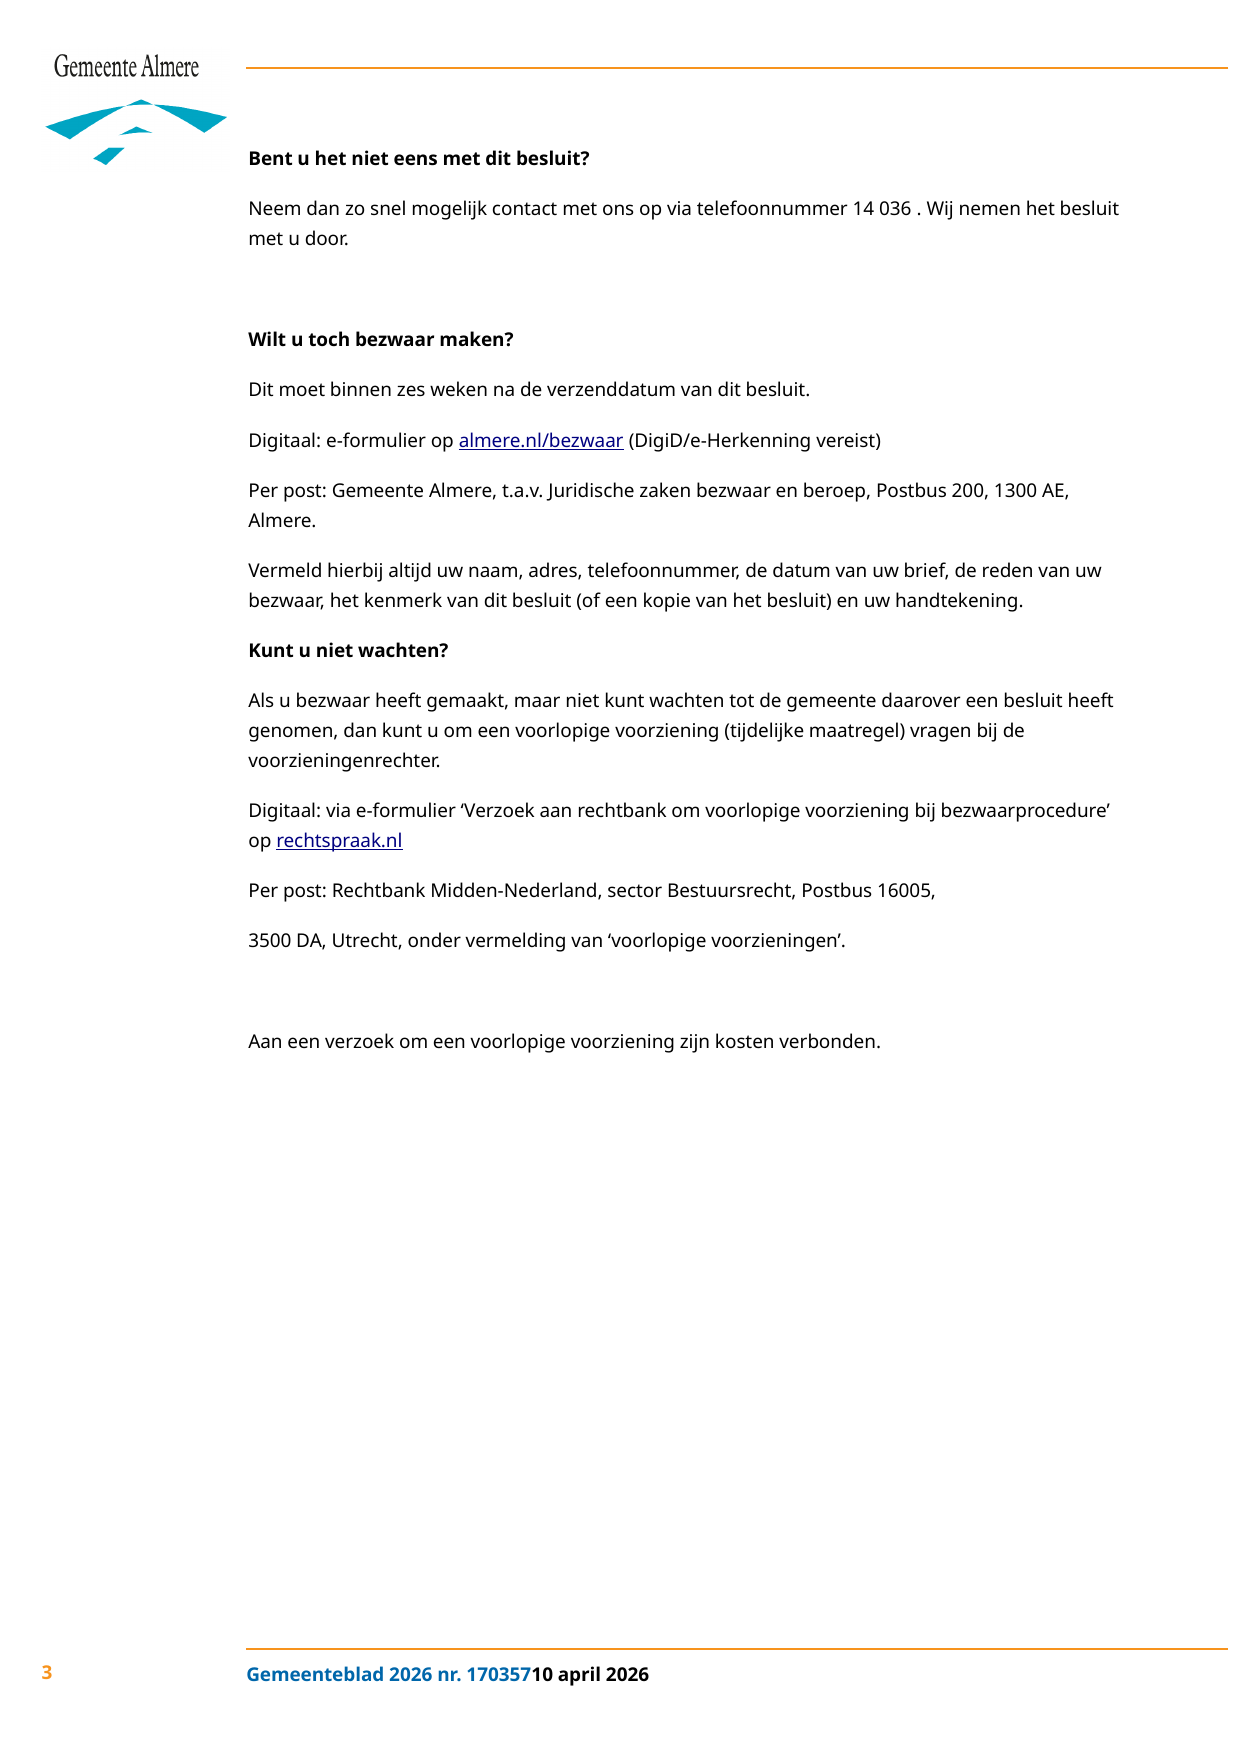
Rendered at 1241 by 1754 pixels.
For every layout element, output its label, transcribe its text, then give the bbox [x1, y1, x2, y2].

text Aan een verzoek om een voorlopige voorziening zijn kosten verbonden. [248, 1028, 1152, 1054]
text Bent u het niet eens met dit besluit? [248, 145, 1152, 171]
text Als u bezwaar heeft gemaakt, maar niet kunt wachten tot de gemeente daarover een besluit heeft genomen, dan kunt u om een voorlopige voorziening (tijdelijke maatregel) vragen bij de voorzieningenrechter. [248, 688, 1152, 773]
text Wilt u toch bezwaar maken? [248, 326, 1152, 352]
text Digitaal: via e-formulier ‘Verzoek aan rechtbank om voorlopige voorziening bij bezwaarprocedure’ op rechtspraak.nl [248, 797, 1152, 853]
text Dit moet binnen zes weken na de verzenddatum van dit besluit. [248, 376, 1152, 402]
text Per post: Gemeente Almere, t.a.v. Juridische zaken bezwaar en beroep, Postbus 200, 1300 AE, Almere. [248, 477, 1152, 533]
text Vermeld hierbij altijd uw naam, adres, telefoonnummer, de datum van uw brief, de reden van uw bezwaar, het kenmerk van dit besluit (of een kopie van het besluit) en uw handtekening. [248, 557, 1152, 613]
text 3500 DA, Utrecht, onder vermelding van ‘voorlopige voorzieningen’. [248, 928, 1152, 953]
text Per post: Rechtbank Midden-Nederland, sector Bestuursrecht, Postbus 16005, [248, 877, 1152, 903]
picture [41, 47, 231, 172]
text Kunt u niet wachten? [248, 637, 1152, 663]
text Digitaal: e-formulier op almere.nl/bezwaar (DigiD/e-Herkenning vereist) [248, 427, 1152, 453]
text Neem dan zo snel mogelijk contact met ons op via telefoonnummer 14 036 . Wij nemen het besluit met u door. [248, 196, 1152, 251]
